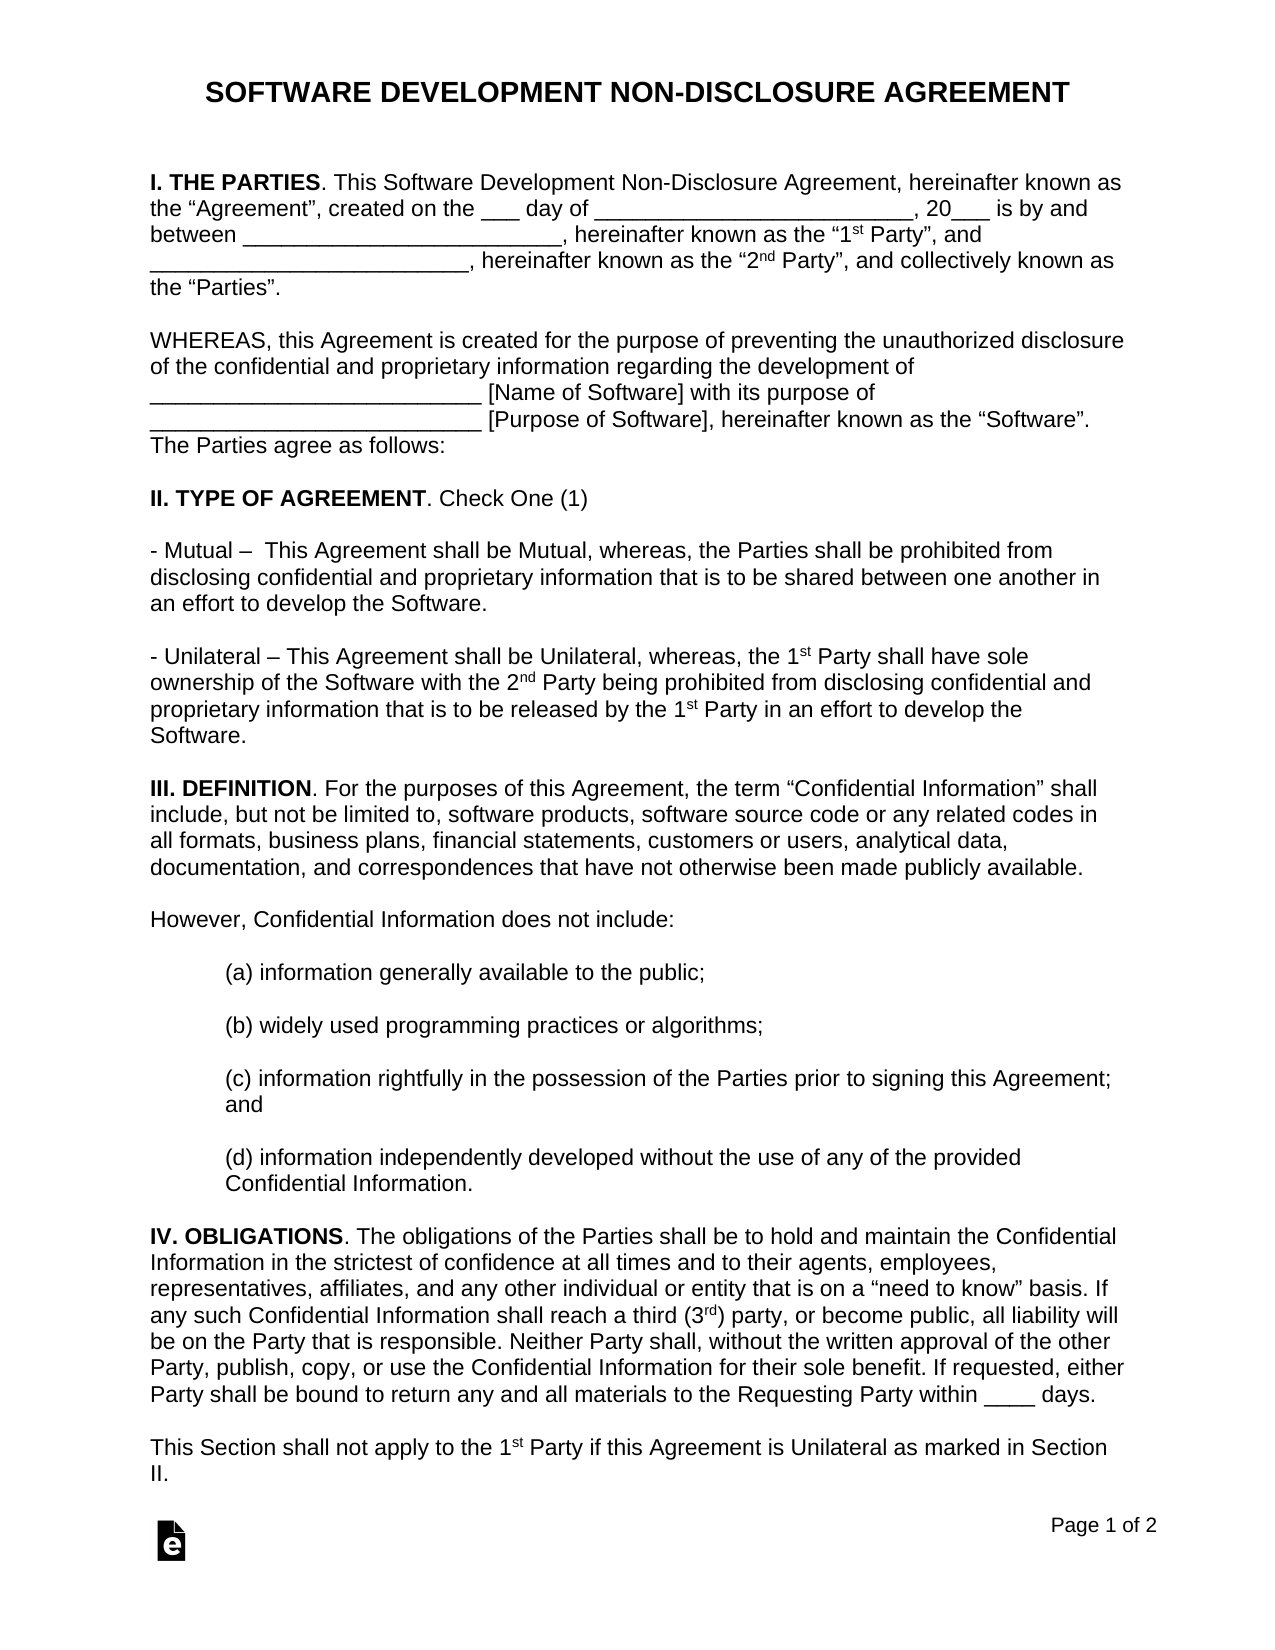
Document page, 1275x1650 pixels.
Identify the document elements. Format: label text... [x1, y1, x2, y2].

text However, Confidential Information does not include: [150, 906, 1125, 933]
text I. THE PARTIES. This Software Development Non-Disclosure Agreement, hereinafter known as the “Agreement”, created on the ___ day of _________________________, 20___ is by and between _________________________, hereinafter known as the “1st Party”, and _________________________, hereinafter known as the “2nd Party”, and collectively known as the “Parties”. [150, 168, 1125, 300]
text (c) information rightfully in the possession of the Parties prior to signing this Agreement; and [225, 1064, 1125, 1117]
text III. DEFINITION. For the purposes of this Agreement, the term “Confidential Information” shall include, but not be limited to, software products, software source code or any related codes in all formats, business plans, financial statements, customers or users, analytical data, documentation, and correspondences that have not otherwise been made publicly available. [150, 774, 1125, 880]
text (d) information independently developed without the use of any of the provided Confidential Information. [225, 1143, 1125, 1196]
text II. TYPE OF AGREEMENT. Check One (1) [150, 485, 1125, 511]
text IV. OBLIGATIONS. The obligations of the Parties shall be to hold and maintain the Confidential Information in the strictest of confidence at all times and to their agents, employees, representatives, affiliates, and any other individual or entity that is on a “need to know” basis. If any such Confidential Information shall reach a third (3rd) party, or become public, all liability will be on the Party that is responsible. Neither Party shall, without the written approval of the other Party, publish, copy, or use the Confidential Information for their sole benefit. If requested, either Party shall be bound to return any and all materials to the Requesting Party within ____ days. [150, 1223, 1125, 1407]
text - Mutual – This Agreement shall be Mutual, whereas, the Parties shall be prohibited from disclosing confidential and proprietary information that is to be shared between one another in an effort to develop the Software. [150, 537, 1125, 616]
text This Section shall not apply to the 1st Party if this Agreement is Unilateral as marked in Section II. [150, 1433, 1125, 1486]
text - Unilateral – This Agreement shall be Unilateral, whereas, the 1st Party shall have sole ownership of the Software with the 2nd Party being prohibited from disclosing confidential and proprietary information that is to be released by the 1st Party in an effort to develop the Software. [150, 643, 1125, 748]
text (b) widely used programming practices or algorithms; [150, 1012, 1125, 1038]
text (a) information generally available to the public; [150, 959, 1125, 985]
text SOFTWARE DEVELOPMENT NON-DISCLOSURE AGREEMENT [150, 75, 1125, 108]
text WHEREAS, this Agreement is created for the purpose of preventing the unauthorized disclosure of the confidential and proprietary information regarding the development of __________________________ [Name of Software] with its purpose of __________________________ [Purpose of Software], hereinafter known as the “Software”. The Parties agree as follows: [150, 327, 1125, 458]
